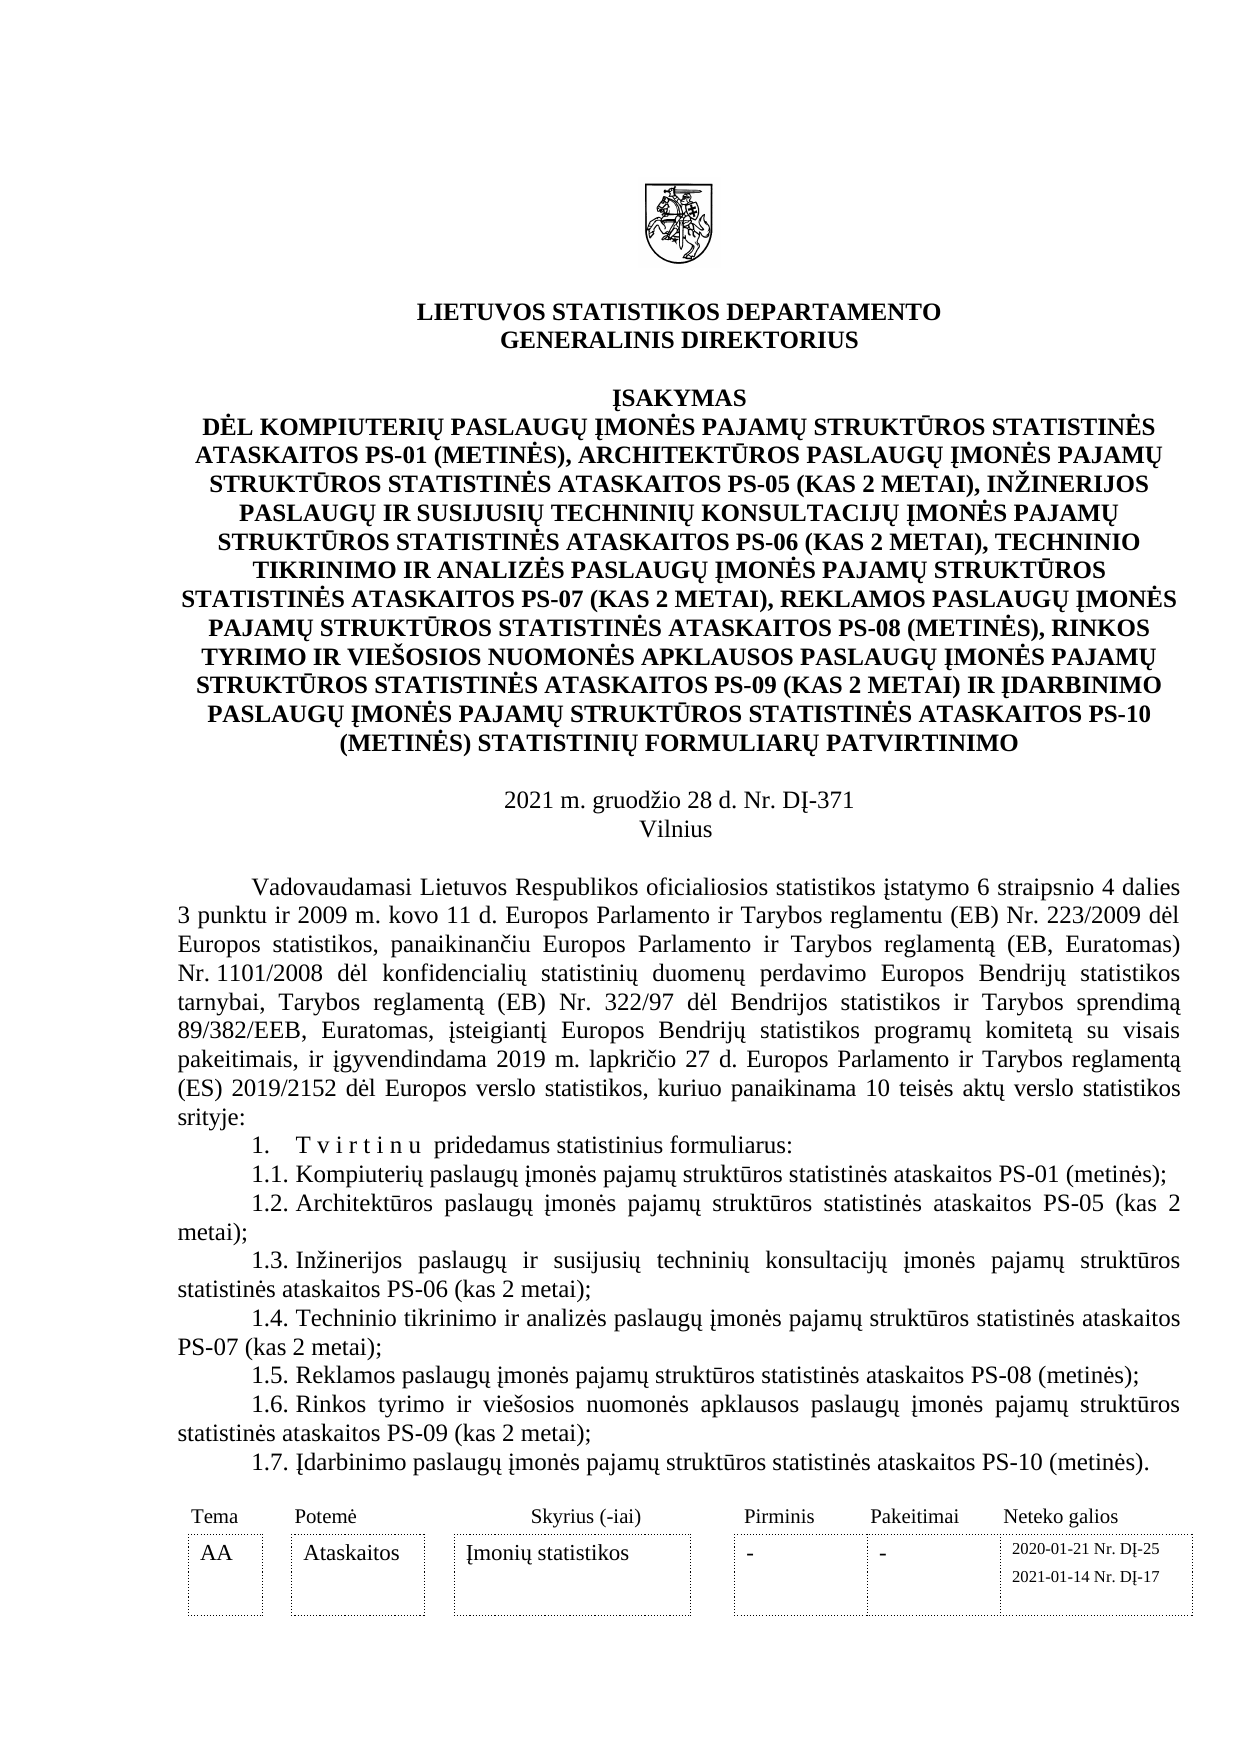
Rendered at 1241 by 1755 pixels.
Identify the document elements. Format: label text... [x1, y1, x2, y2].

text 1.1. Kompiuterių paslaugų įmonės pajamų struktūros statistinės ataskaitos PS-01 (metinės); [177, 1159, 1181, 1188]
subtitle Vilnius [177, 814, 1181, 843]
text 2021 m. gruodžio 28 d. Nr. DĮ-371 [177, 785, 1181, 814]
text 1.3. Inžinerijos paslaugų ir susijusių techninių konsultacijų įmonės pajamų struktūros statistinės ataskaitos PS-06 (kas 2 metai); [177, 1245, 1181, 1303]
text 1.4. Techninio tikrinimo ir analizės paslaugų įmonės pajamų struktūros statistinės ataskaitos PS-07 (kas 2 metai); [177, 1303, 1181, 1360]
text Vadovaudamasi Lietuvos Respublikos oficialiosios statistikos įstatymo 6 straipsnio 4 dalies 3 punktu ir 2009 m. kovo 11 d. Europos Parlamento ir Tarybos reglamentu (EB) Nr. 223/2009 dėl Europos statistikos, panaikinančiu Europos Parlamento ir Tarybos reglamentą (EB, Euratomas) Nr. 1101/2008 dėl konfidencialių statistinių duomenų perdavimo Europos Bendrijų statistikos tarnybai, Tarybos reglamentą (EB) Nr. 322/97 dėl Bendrijos statistikos ir Tarybos sprendimą 89/382/EEB, Euratomas, įsteigiantį Europos Bendrijų statistikos programų komitetą su visais pakeitimais, ir įgyvendindama 2019 m. lapkričio 27 d. Europos Parlamento ir Tarybos reglamentą (ES) 2019/2152 dėl Europos verslo statistikos, kuriuo panaikinama 10 teisės aktų verslo statistikos srityje: [177, 872, 1181, 1130]
text DĖL KOMPIUTERIŲ PASLAUGŲ ĮMONĖS PAJAMŲ STRUKTŪROS STATISTINĖS ATASKAITOS PS-01 (METINĖS), ARCHITEKTŪROS PASLAUGŲ ĮMONĖS PAJAMŲ STRUKTŪROS STATISTINĖS ATASKAITOS PS-05 (KAS 2 METAI), INŽINERIJOS PASLAUGŲ IR SUSIJUSIŲ TECHNINIŲ KONSULTACIJŲ ĮMONĖS PAJAMŲ STRUKTŪROS STATISTINĖS ATASKAITOS PS-06 (KAS 2 METAI), TECHNINIO TIKRINIMO IR ANALIZĖS PASLAUGŲ ĮMONĖS PAJAMŲ STRUKTŪROS STATISTINĖS ATASKAITOS PS-07 (KAS 2 METAI), REKLAMOS PASLAUGŲ ĮMONĖS PAJAMŲ STRUKTŪROS STATISTINĖS ATASKAITOS PS-08 (METINĖS), RINKOS TYRIMO IR VIEŠOSIOS NUOMONĖS APKLAUSOS PASLAUGŲ ĮMONĖS PAJAMŲ STRUKTŪROS STATISTINĖS ATASKAITOS PS-09 (KAS 2 METAI) IR ĮDARBINIMO PASLAUGŲ ĮMONĖS PAJAMŲ STRUKTŪROS STATISTINĖS ATASKAITOS PS-10 (METINĖS) STATISTINIŲ FORMULIARŲ PATVIRTINIMO [177, 412, 1181, 757]
text LIETUVOS STATISTIKOS DEPARTAMENTO [177, 297, 1181, 325]
text 1.6. Rinkos tyrimo ir viešosios nuomonės apklausos paslaugų įmonės pajamų struktūros statistinės ataskaitos PS-09 (kas 2 metai); [177, 1389, 1181, 1447]
text 1.2. Architektūros paslaugų įmonės pajamų struktūros statistinės ataskaitos PS-05 (kas 2 metai); [177, 1188, 1181, 1245]
subtitle ĮSAKYMAS [177, 383, 1181, 412]
text GENERALINIS DIREKTORIUS [177, 325, 1181, 354]
text 1. Tvirtinu pridedamus statistinius formuliarus: [177, 1130, 1181, 1159]
text 1.5. Reklamos paslaugų įmonės pajamų struktūros statistinės ataskaitos PS-08 (metinės); [177, 1360, 1181, 1389]
text 1.7. Įdarbinimo paslaugų įmonės pajamų struktūros statistinės ataskaitos PS-10 (metinės). [177, 1447, 1181, 1475]
